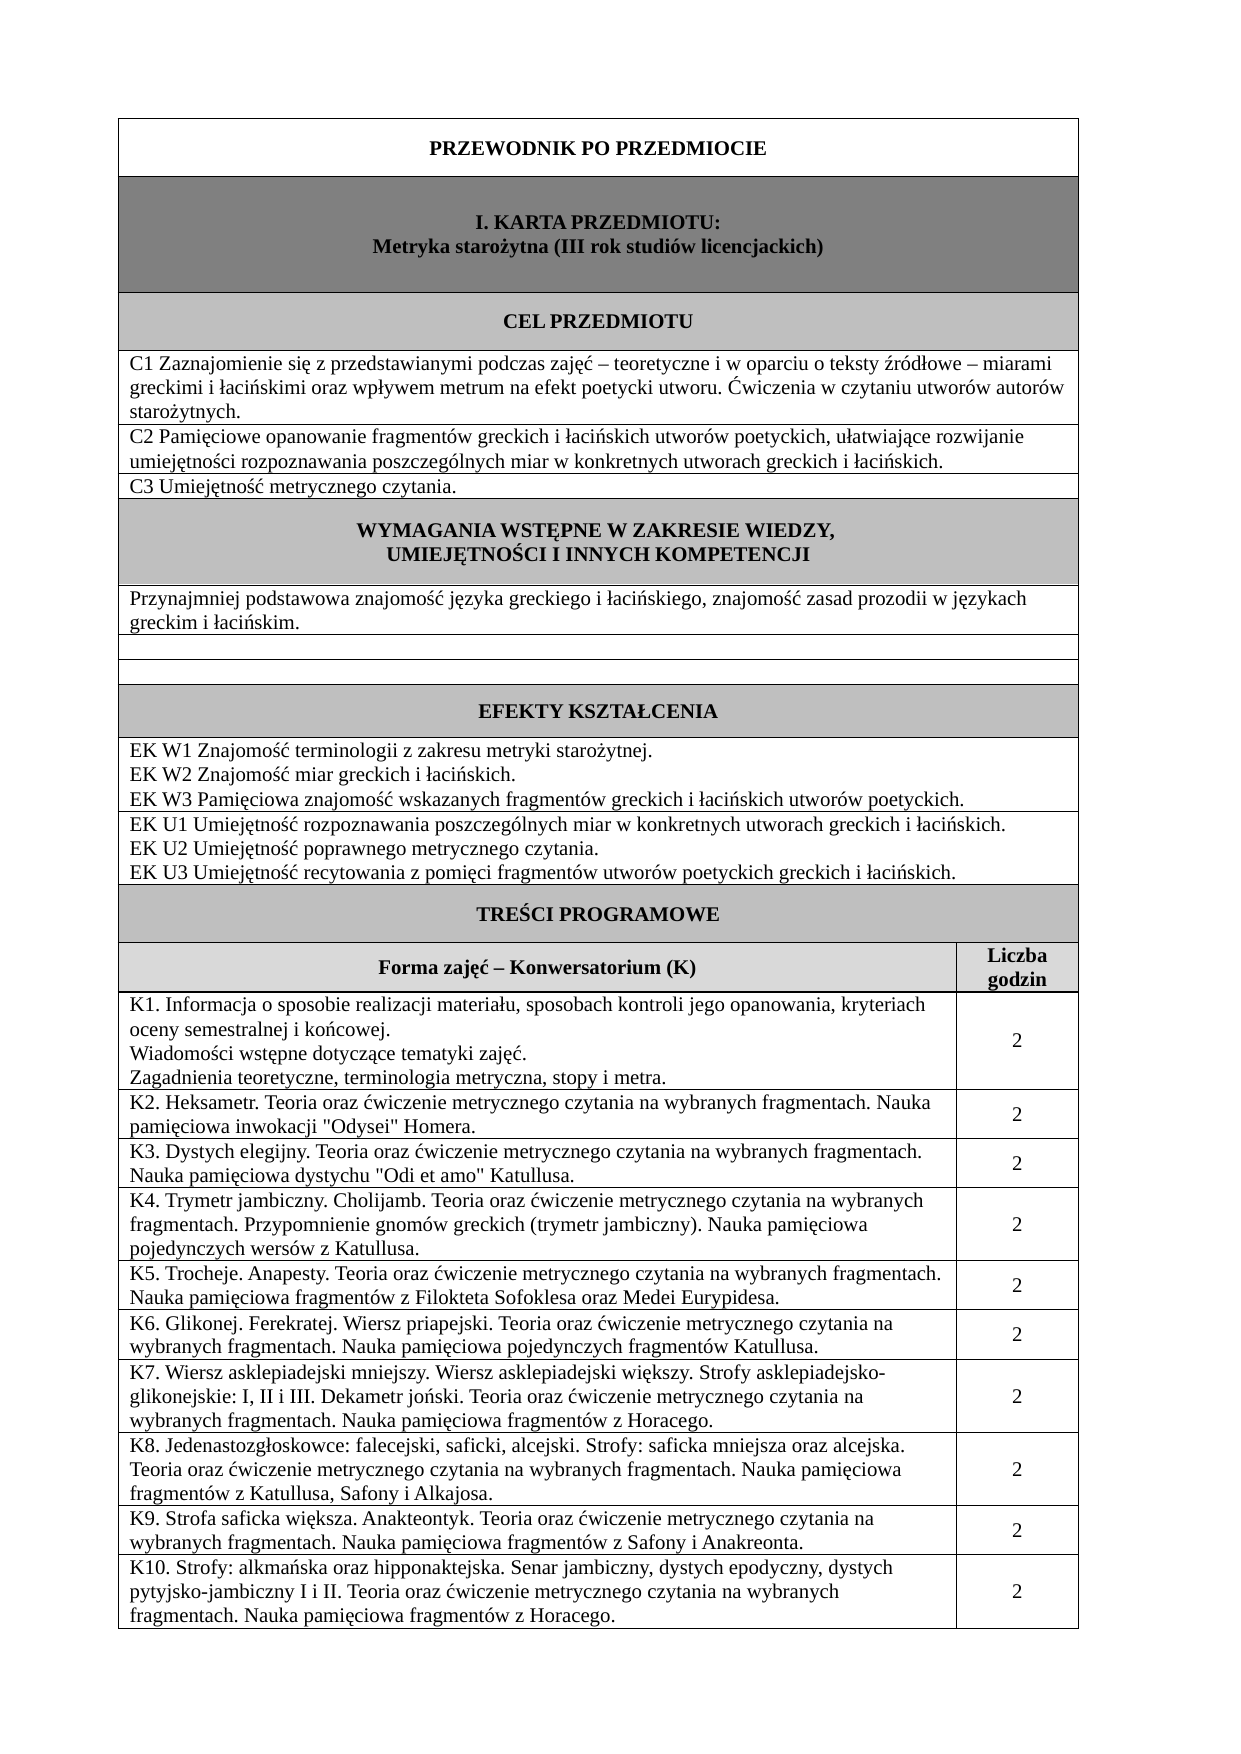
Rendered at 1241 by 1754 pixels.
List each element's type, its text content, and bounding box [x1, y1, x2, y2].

table_cell CEL PRZEDMIOTU [119, 293, 1078, 350]
table_cell 2 [957, 1139, 1078, 1187]
table_cell EK W1 Znajomość terminologii z zakresu metryki starożytnej. EK W2 Znajomość miar greckich i łacińskich. EK W3 Pamięciowa znajomość wskazanych fragmentów greckich i łacińskich utworów poetyckich. [119, 738, 1078, 811]
table_header PRZEWODNIK PO PRZEDMIOCIE [119, 119, 1078, 176]
table_cell 2 [957, 1506, 1078, 1554]
table_cell 2 [957, 1090, 1078, 1138]
table_cell K3. Dystych elegijny. Teoria oraz ćwiczenie metrycznego czytania na wybranych fragmentach. Nauka pamięciowa dystychu "Odi et amo" Katullusa. [119, 1139, 956, 1187]
table_cell 2 [957, 1188, 1078, 1260]
table_cell Forma zajęć – Konwersatorium (K) [119, 943, 956, 991]
table_cell K5. Trocheje. Anapesty. Teoria oraz ćwiczenie metrycznego czytania na wybranych fragmentach. Nauka pamięciowa fragmentów z Filokteta Sofoklesa oraz Medei Eurypidesa. [119, 1261, 956, 1309]
table_cell 2 [957, 1360, 1078, 1432]
table_cell 2 [957, 1433, 1078, 1505]
table_cell Przynajmniej podstawowa znajomość języka greckiego i łacińskiego, znajomość zasad prozodii w językach greckim i łacińskim. [119, 586, 1078, 634]
table_cell C2 Pamięciowe opanowanie fragmentów greckich i łacińskich utworów poetyckich, ułatwiające rozwijanie umiejętności rozpoznawania poszczególnych miar w konkretnych utworach greckich i łacińskich. [119, 425, 1078, 473]
table_cell C3 Umiejętność metrycznego czytania. [119, 474, 1078, 498]
table_cell C1 Zaznajomienie się z przedstawianymi podczas zajęć – teoretyczne i w oparciu o teksty źródłowe – miarami greckimi i łacińskimi oraz wpływem metrum na efekt poetycki utworu. Ćwiczenia w czytaniu utworów autorów starożytnych. [119, 351, 1078, 423]
table_cell EFEKTY KSZTAŁCENIA [119, 685, 1078, 737]
table_cell [119, 635, 1078, 659]
table_cell 2 [957, 993, 1078, 1089]
table_cell TREŚCI PROGRAMOWE [119, 885, 1078, 942]
table_cell 2 [957, 1310, 1078, 1358]
table_cell K9. Strofa saficka większa. Anakteontyk. Teoria oraz ćwiczenie metrycznego czytania na wybranych fragmentach. Nauka pamięciowa fragmentów z Safony i Anakreonta. [119, 1506, 956, 1554]
table_cell 2 [957, 1555, 1078, 1627]
table_cell K7. Wiersz asklepiadejski mniejszy. Wiersz asklepiadejski większy. Strofy asklepiadejsko-glikonejskie: I, II i III. Dekametr joński. Teoria oraz ćwiczenie metrycznego czytania na wybranych fragmentach. Nauka pamięciowa fragmentów z Horacego. [119, 1360, 956, 1432]
table_cell K6. Glikonej. Ferekratej. Wiersz priapejski. Teoria oraz ćwiczenie metrycznego czytania na wybranych fragmentach. Nauka pamięciowa pojedynczych fragmentów Katullusa. [119, 1310, 956, 1358]
table_cell Liczba godzin [957, 943, 1078, 991]
table_cell K8. Jedenastozgłoskowce: falecejski, saficki, alcejski. Strofy: saficka mniejsza oraz alcejska. Teoria oraz ćwiczenie metrycznego czytania na wybranych fragmentach. Nauka pamięciowa fragmentów z Katullusa, Safony i Alkajosa. [119, 1433, 956, 1505]
table_cell WYMAGANIA WSTĘPNE W ZAKRESIE WIEDZY, UMIEJĘTNOŚCI I INNYCH KOMPETENCJI [119, 499, 1078, 584]
table_cell K1. Informacja o sposobie realizacji materiału, sposobach kontroli jego opanowania, kryteriach oceny semestralnej i końcowej. Wiadomości wstępne dotyczące tematyki zajęć. Zagadnienia teoretyczne, terminologia metryczna, stopy i metra. [119, 993, 956, 1089]
table_cell I. KARTA PRZEDMIOTU: Metryka starożytna (III rok studiów licencjackich) [119, 177, 1078, 292]
table_cell K10. Strofy: alkmańska oraz hipponaktejska. Senar jambiczny, dystych epodyczny, dystych pytyjsko-jambiczny I i II. Teoria oraz ćwiczenie metrycznego czytania na wybranych fragmentach. Nauka pamięciowa fragmentów z Horacego. [119, 1555, 956, 1627]
table_cell EK U1 Umiejętność rozpoznawania poszczególnych miar w konkretnych utworach greckich i łacińskich. EK U2 Umiejętność poprawnego metrycznego czytania. EK U3 Umiejętność recytowania z pomięci fragmentów utworów poetyckich greckich i łacińskich. [119, 812, 1078, 884]
table_cell K2. Heksametr. Teoria oraz ćwiczenie metrycznego czytania na wybranych fragmentach. Nauka pamięciowa inwokacji "Odysei" Homera. [119, 1090, 956, 1138]
table_cell [119, 660, 1078, 684]
table_cell 2 [957, 1261, 1078, 1309]
table_cell K4. Trymetr jambiczny. Cholijamb. Teoria oraz ćwiczenie metrycznego czytania na wybranych fragmentach. Przypomnienie gnomów greckich (trymetr jambiczny). Nauka pamięciowa pojedynczych wersów z Katullusa. [119, 1188, 956, 1260]
